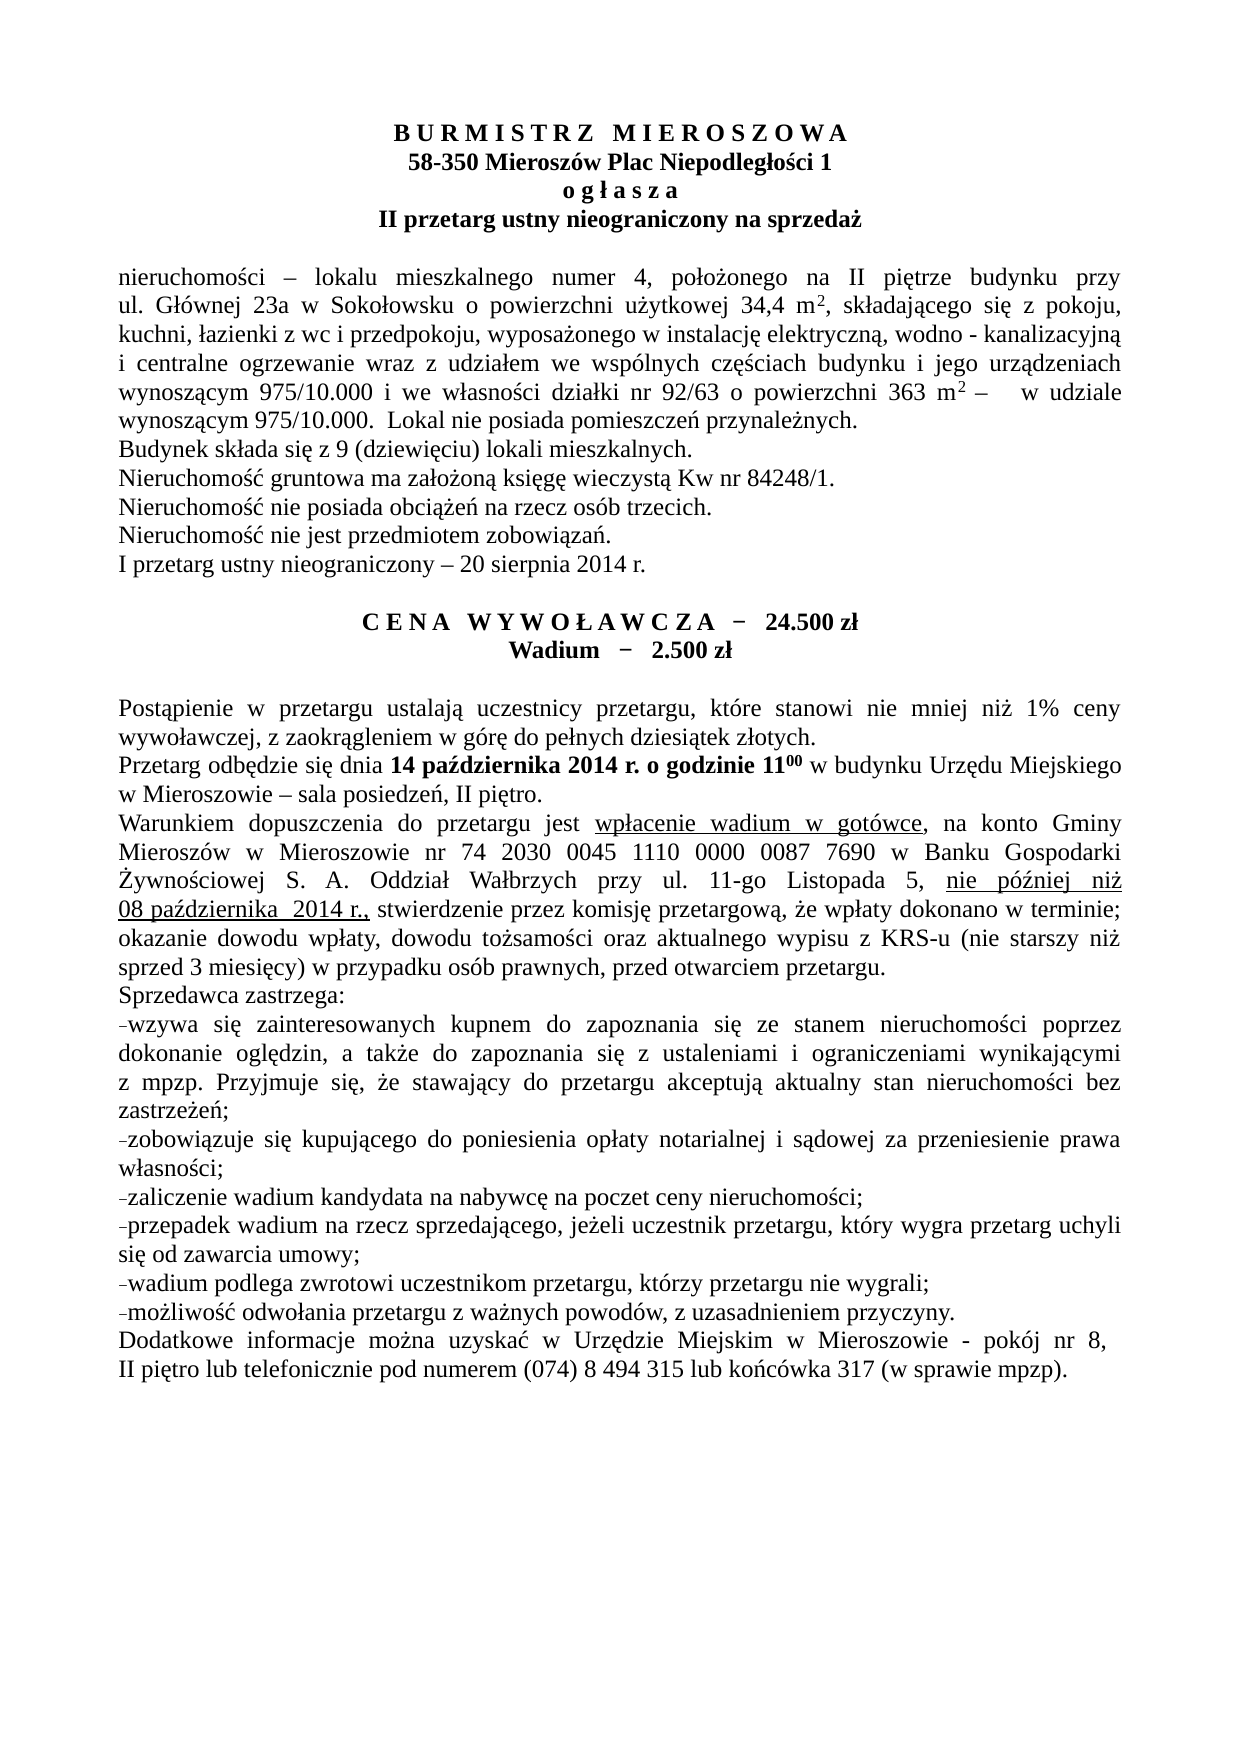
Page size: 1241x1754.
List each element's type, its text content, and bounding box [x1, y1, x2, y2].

text I przetarg ustny nieograniczony – 20 sierpnia 2014 r. [118, 549, 1122, 578]
text Warunkiem dopuszczenia do przetargu jest wpłacenie wadium w gotówce, na konto Gminy Mieroszów w Mieroszowie nr 74 2030 0045 1110 0000 0087 7690 w Banku Gospodarki Żywnościowej S. A. Oddział Wałbrzych przy ul. 11-go Listopada 5, nie później niż 08 października 2014 r., stwierdzenie przez komisję przetargową, że wpłaty dokonano w terminie; okazanie dowodu wpłaty, dowodu tożsamości oraz aktualnego wypisu z KRS-u (nie starszy niż sprzed 3 miesięcy) w przypadku osób prawnych, przed otwarciem przetargu. [118, 808, 1122, 981]
text Nieruchomość gruntowa ma założoną księgę wieczystą Kw nr 84248/1. [118, 463, 1122, 492]
text Postąpienie w przetargu ustalają uczestnicy przetargu, które stanowi nie mniej niż 1% ceny wywoławczej, z zaokrągleniem w górę do pełnych dziesiątek złotych. [118, 693, 1122, 751]
list zaliczenie wadium kandydata na nabywcę na poczet ceny nieruchomości; [118, 1182, 1122, 1211]
text Przetarg odbędzie się dnia 14 października 2014 r. o godzinie 1100 w budynku Urzędu Miejskiego w Mieroszowie – sala posiedzeń, II piętro. [118, 751, 1122, 808]
list wzywa się zainteresowanych kupnem do zapoznania się ze stanem nieruchomości poprzez dokonanie oględzin, a także do zapoznania się z ustaleniami i ograniczeniami wynikającymi z mpzp. Przyjmuje się, że stawający do przetargu akceptują aktualny stan nieruchomości bez zastrzeżeń; [118, 1009, 1122, 1124]
text C E N A W Y W O Ł A W C Z A − 24.500 zł [118, 607, 1122, 636]
text Sprzedawca zastrzega: [118, 981, 1122, 1009]
text Dodatkowe informacje można uzyskać w Urzędzie Miejskim w Mieroszowie - pokój nr 8, II piętro lub telefonicznie pod numerem (074) 8 494 315 lub końcówka 317 (w sprawie mpzp). [118, 1326, 1122, 1383]
text nieruchomości – lokalu mieszkalnego numer 4, położonego na II piętrze budynku przy ul. Głównej 23a w Sokołowsku o powierzchni użytkowej 34,4 m2, składającego się z pokoju, kuchni, łazienki z wc i przedpokoju, wyposażonego w instalację elektryczną, wodno - kanalizacyjną i centralne ogrzewanie wraz z udziałem we wspólnych częściach budynku i jego urządzeniach wynoszącym 975/10.000 i we własności działki nr 92/63 o powierzchni 363 m2 – w udziale wynoszącym 975/10.000. Lokal nie posiada pomieszczeń przynależnych. [118, 262, 1122, 434]
text Nieruchomość nie jest przedmiotem zobowiązań. [118, 521, 1122, 549]
list zobowiązuje się kupującego do poniesienia opłaty notarialnej i sądowej za przeniesienie prawa własności; [118, 1124, 1122, 1182]
text Nieruchomość nie posiada obciążeń na rzecz osób trzecich. [118, 492, 1122, 521]
text II przetarg ustny nieograniczony na sprzedaż [118, 204, 1122, 233]
list możliwość odwołania przetargu z ważnych powodów, z uzasadnieniem przyczyny. [118, 1297, 1122, 1326]
text 58-350 Mieroszów Plac Niepodległości 1 [118, 147, 1122, 176]
text o g ł a s z a [118, 176, 1122, 204]
text B U R M I S T R Z M I E R O S Z O W A [118, 118, 1122, 147]
list przepadek wadium na rzecz sprzedającego, jeżeli uczestnik przetargu, który wygra przetarg uchyli się od zawarcia umowy; [118, 1211, 1122, 1268]
text Budynek składa się z 9 (dziewięciu) lokali mieszkalnych. [118, 434, 1122, 463]
list wadium podlega zwrotowi uczestnikom przetargu, którzy przetargu nie wygrali; [118, 1268, 1122, 1297]
text Wadium − 2.500 zł [118, 636, 1122, 664]
